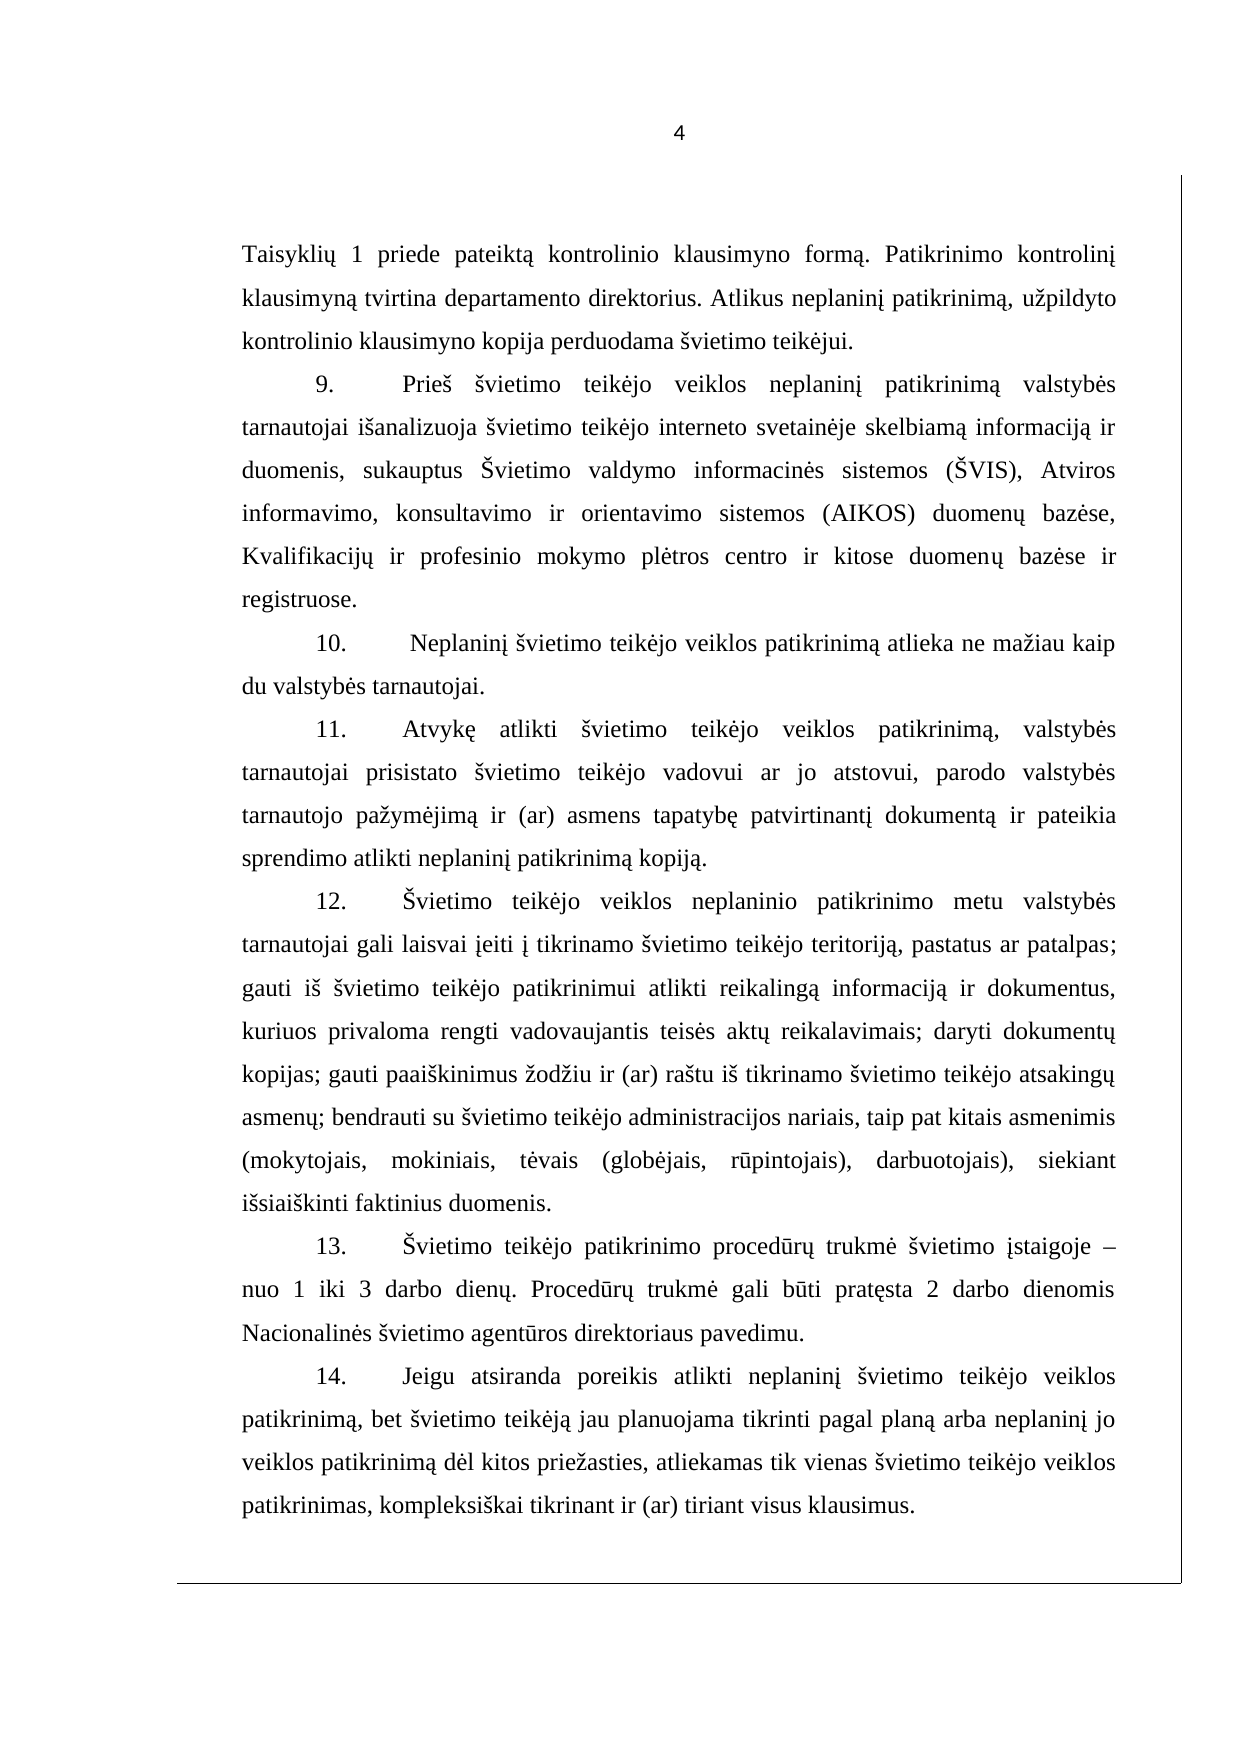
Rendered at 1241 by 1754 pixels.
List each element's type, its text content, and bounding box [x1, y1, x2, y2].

text 10. Neplaninį švietimo teikėjo veiklos patikrinimą atlieka ne mažiau kaip du valstybės tarnautojai. [177, 563, 1181, 649]
text 9. Prieš švietimo teikėjo veiklos neplaninį patikrinimą valstybės tarnautojai išanalizuoja švietimo teikėjo interneto svetainėje skelbiamą informaciją ir duomenis, sukauptus Švietimo valdymo informacinės sistemos (ŠVIS), Atviros informavimo, konsultavimo ir orientavimo sistemos (AIKOS) duomenų bazėse, Kvalifikacijų ir profesinio mokymo plėtros centro ir kitose duomenų bazėse ir registruose. [177, 304, 1181, 563]
text 8. Patikrinimo kontrolinį klausimyną parengia už švietimo teikėjo veiklos neplaninio patikrinimo organizavimą ir vykdymą atsakingi valstybės tarnautojai pagal Taisyklių 1 priede pateiktą kontrolinio klausimyno formą. Patikrinimo kontrolinį klausimyną tvirtina departamento direktorius. Atlikus neplaninį patikrinimą, užpildyto kontrolinio klausimyno kopija perduodama švietimo teikėjui. [177, 175, 1181, 304]
text 13. Švietimo teikėjo patikrinimo procedūrų trukmė švietimo įstaigoje – nuo 1 iki 3 darbo dienų. Procedūrų trukmė gali būti pratęsta 2 darbo dienomis Nacionalinės švietimo agentūros direktoriaus pavedimu. [177, 1167, 1181, 1296]
text 11. Atvykę atlikti švietimo teikėjo veiklos patikrinimą, valstybės tarnautojai prisistato švietimo teikėjo vadovui ar jo atstovui, parodo valstybės tarnautojo pažymėjimą ir (ar) asmens tapatybę patvirtinantį dokumentą ir pateikia sprendimo atlikti neplaninį patikrinimą kopiją. [177, 649, 1181, 822]
text 14. Jeigu atsiranda poreikis atlikti neplaninį švietimo teikėjo veiklos patikrinimą, bet švietimo teikėją jau planuojama tikrinti pagal planą arba neplaninį jo veiklos patikrinimą dėl kitos priežasties, atliekamas tik vienas švietimo teikėjo veiklos patikrinimas, kompleksiškai tikrinant ir (ar) tiriant visus klausimus. [177, 1296, 1181, 1583]
text 12. Švietimo teikėjo veiklos neplaninio patikrinimo metu valstybės tarnautojai gali laisvai įeiti į tikrinamo švietimo teikėjo teritoriją, pastatus ar patalpas; gauti iš švietimo teikėjo patikrinimui atlikti reikalingą informaciją ir dokumentus, kuriuos privaloma rengti vadovaujantis teisės aktų reikalavimais; daryti dokumentų kopijas; gauti paaiškinimus žodžiu ir (ar) raštu iš tikrinamo švietimo teikėjo atsakingų asmenų; bendrauti su švietimo teikėjo administracijos nariais, taip pat kitais asmenimis (mokytojais, mokiniais, tėvais (globėjais, rūpintojais), darbuotojais), siekiant išsiaiškinti faktinius duomenis. [177, 822, 1181, 1167]
